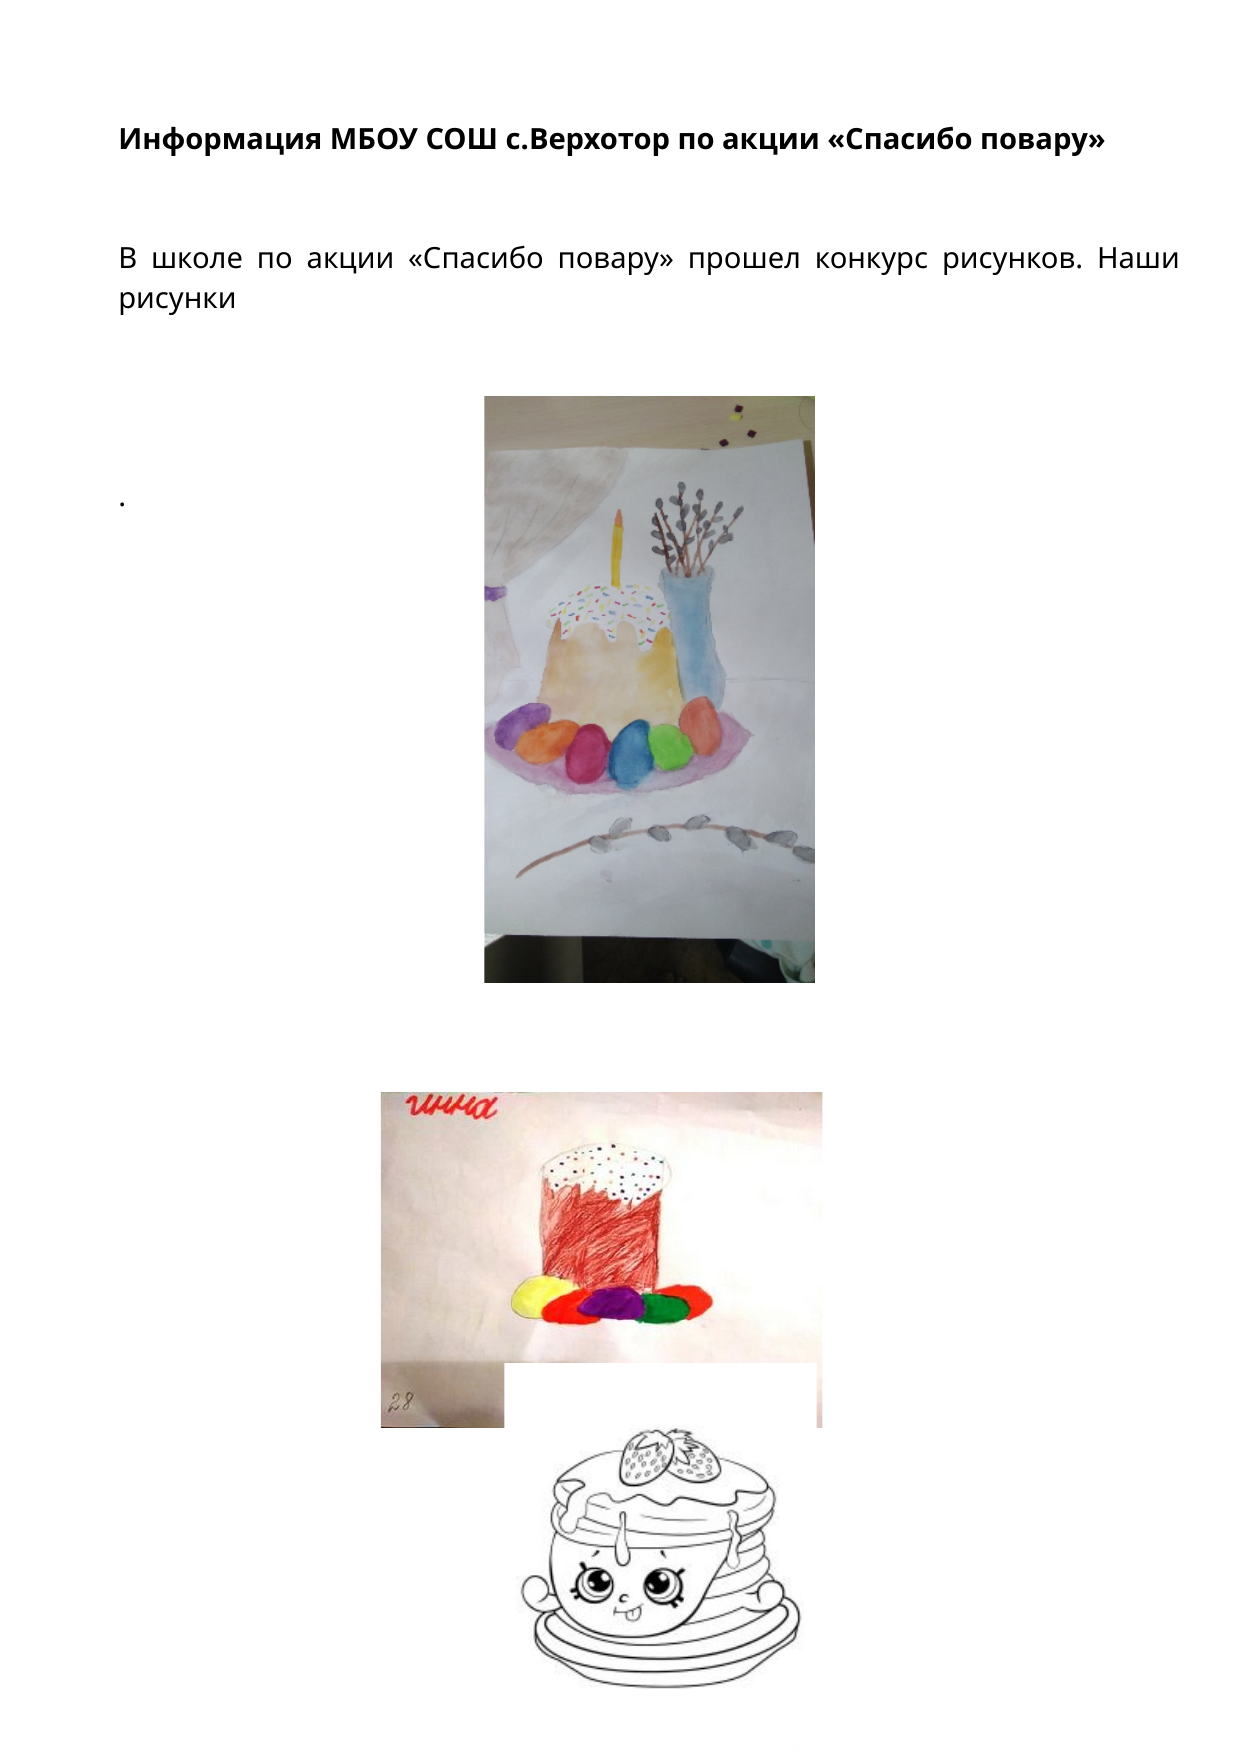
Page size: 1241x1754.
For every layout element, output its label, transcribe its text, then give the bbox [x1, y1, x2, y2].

text . [118, 475, 484, 515]
text Информация МБОУ СОШ с.Верхотор по акции «Спасибо повару» [118, 118, 1181, 158]
text [815, 475, 1181, 515]
picture [484, 396, 815, 983]
text В школе по акции «Спасибо повару» прошел конкурс рисунков. Наши рисунки [118, 237, 1181, 317]
picture [380, 1092, 823, 1754]
